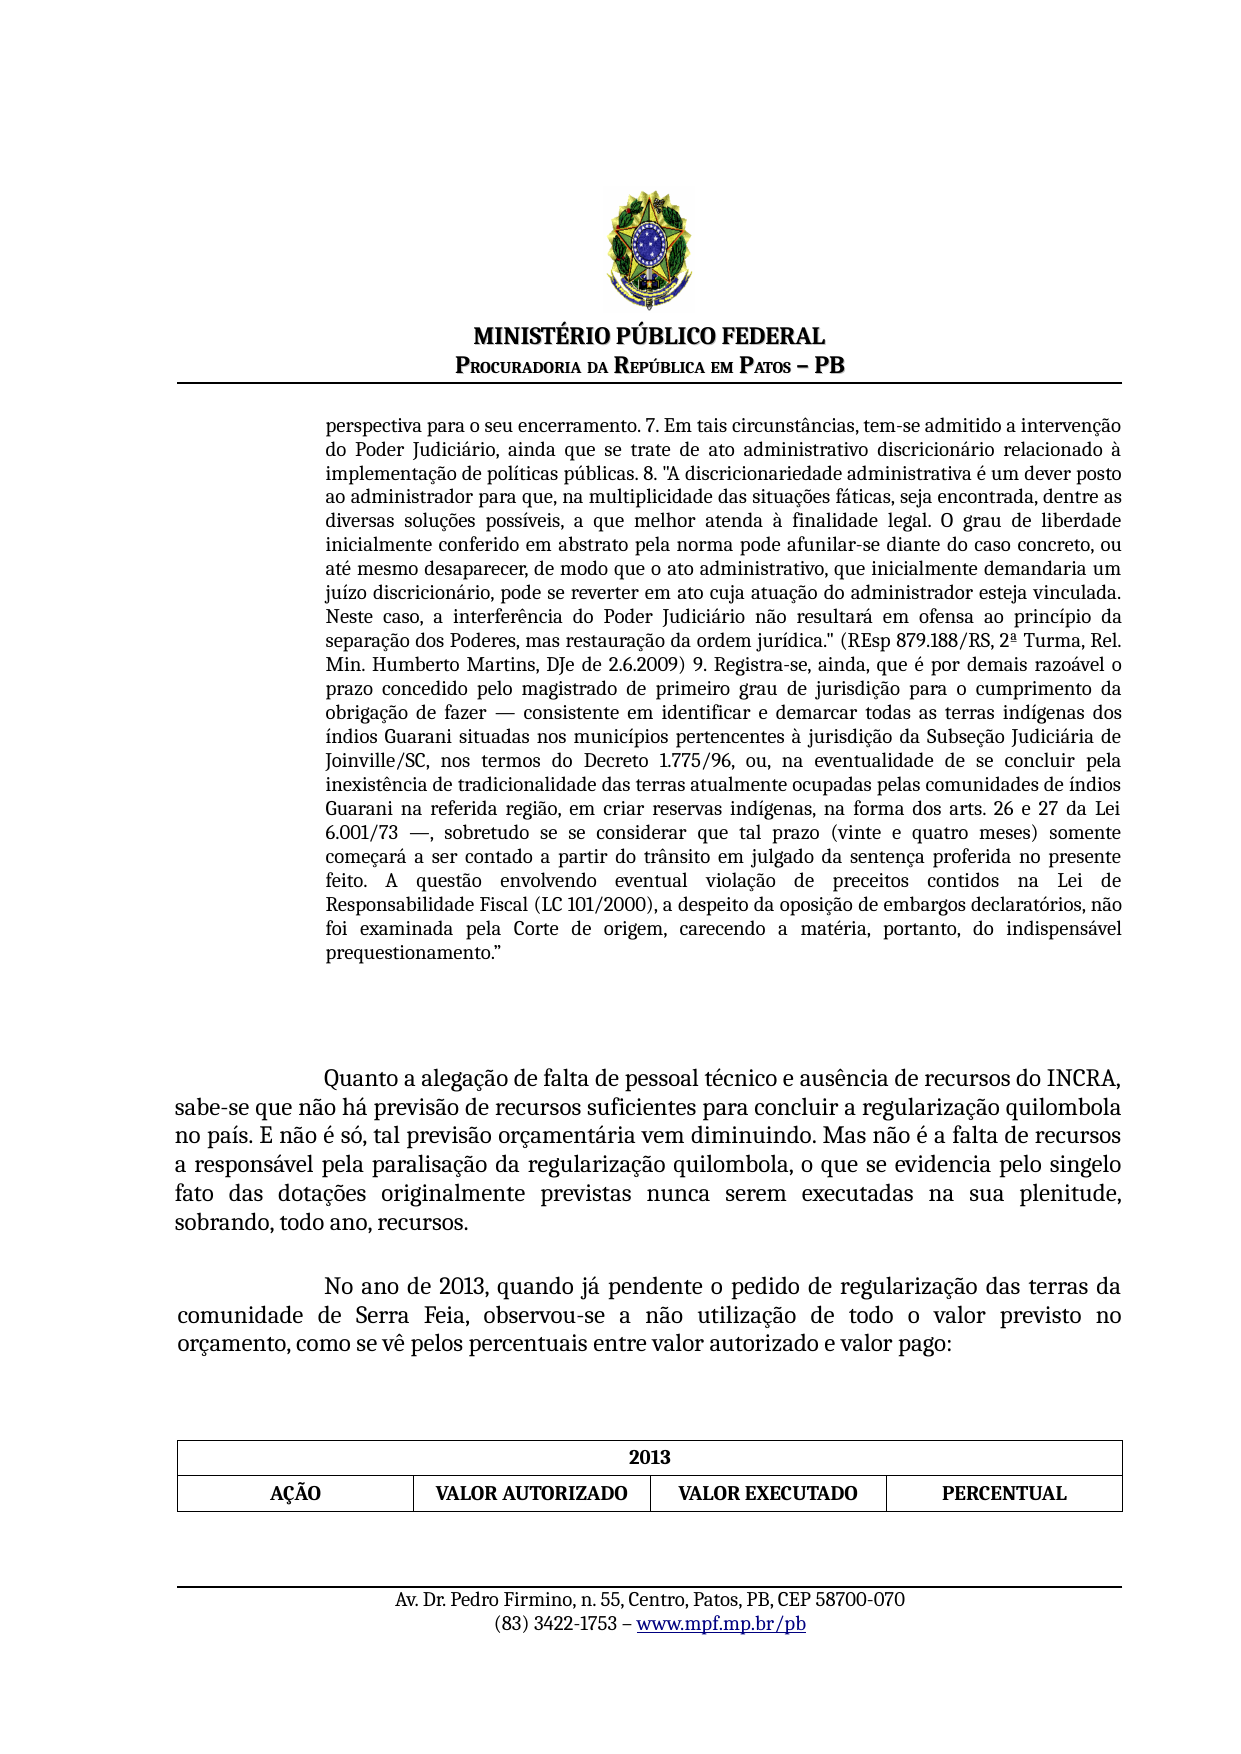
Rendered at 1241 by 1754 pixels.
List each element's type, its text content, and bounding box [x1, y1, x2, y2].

text No ano de 2013, quando já pendente o pedido de regularização das terras da comunidade de Serra Feia, observou-se a não utilização de todo o valor previsto no orçamento, como se vê pelos percentuais entre valor autorizado e valor pago: [177, 1272, 1122, 1358]
table_cell VALOR EXECUTADO [651, 1476, 886, 1511]
text Quanto a alegação de falta de pessoal técnico e ausência de recursos do INCRA, sabe-se que não há previsão de recursos suficientes para concluir a regularização quilombola no país. E não é só, tal previsão orçamentária vem diminuindo. Mas não é a falta de recursos a responsável pela paralisação da regularização quilombola, o que se evidencia pelo singelo fato das dotações originalmente previstas nunca serem executadas na sua plenitude, sobrando, todo ano, recursos. [174, 1064, 1122, 1236]
table_header 2013 [178, 1441, 1122, 1475]
table_cell PERCENTUAL [887, 1476, 1122, 1511]
table_cell AÇÃO [178, 1476, 413, 1511]
text perspectiva para o seu encerramento. 7. Em tais circunstâncias, tem-se admitido a intervenção do Poder Judiciário, ainda que se trate de ato administrativo discricionário relacionado à implementação de políticas públicas. 8. "A discricionariedade administrativa é um dever posto ao administrador para que, na multiplicidade das situações fáticas, seja encontrada, dentre as diversas soluções possíveis, a que melhor atenda à finalidade legal. O grau de liberdade inicialmente conferido em abstrato pela norma pode afunilar-se diante do caso concreto, ou até mesmo desaparecer, de modo que o ato administrativo, que inicialmente demandaria um juízo discricionário, pode se reverter em ato cuja atuação do administrador esteja vinculada. Neste caso, a interferência do Poder Judiciário não resultará em ofensa ao princípio da separação dos Poderes, mas restauração da ordem jurídica." (REsp 879.188/RS, 2ª Turma, Rel. Min. Humberto Martins, DJe de 2.6.2009) 9. Registra-se, ainda, que é por demais razoável o prazo concedido pelo magistrado de primeiro grau de jurisdição para o cumprimento da obrigação de fazer — consistente em identificar e demarcar todas as terras indígenas dos índios Guarani situadas nos municípios pertencentes à jurisdição da Subseção Judiciária de Joinville/SC, nos termos do Decreto 1.775/96, ou, na eventualidade de se concluir pela inexistência de tradicionalidade das terras atualmente ocupadas pelas comunidades de índios Guarani na referida região, em criar reservas indígenas, na forma dos arts. 26 e 27 da Lei 6.001/73 —, sobretudo se se considerar que tal prazo (vinte e quatro meses) somente começará a ser contado a partir do trânsito em julgado da sentença proferida no presente feito. A questão envolvendo eventual violação de preceitos contidos na Lei de Responsabilidade Fiscal (LC 101/2000), a despeito da oposição de embargos declaratórios, não foi examinada pela Corte de origem, carecendo a matéria, portanto, do indispensável prequestionamento.” [324, 413, 1122, 964]
table_cell VALOR AUTORIZADO [414, 1476, 650, 1511]
